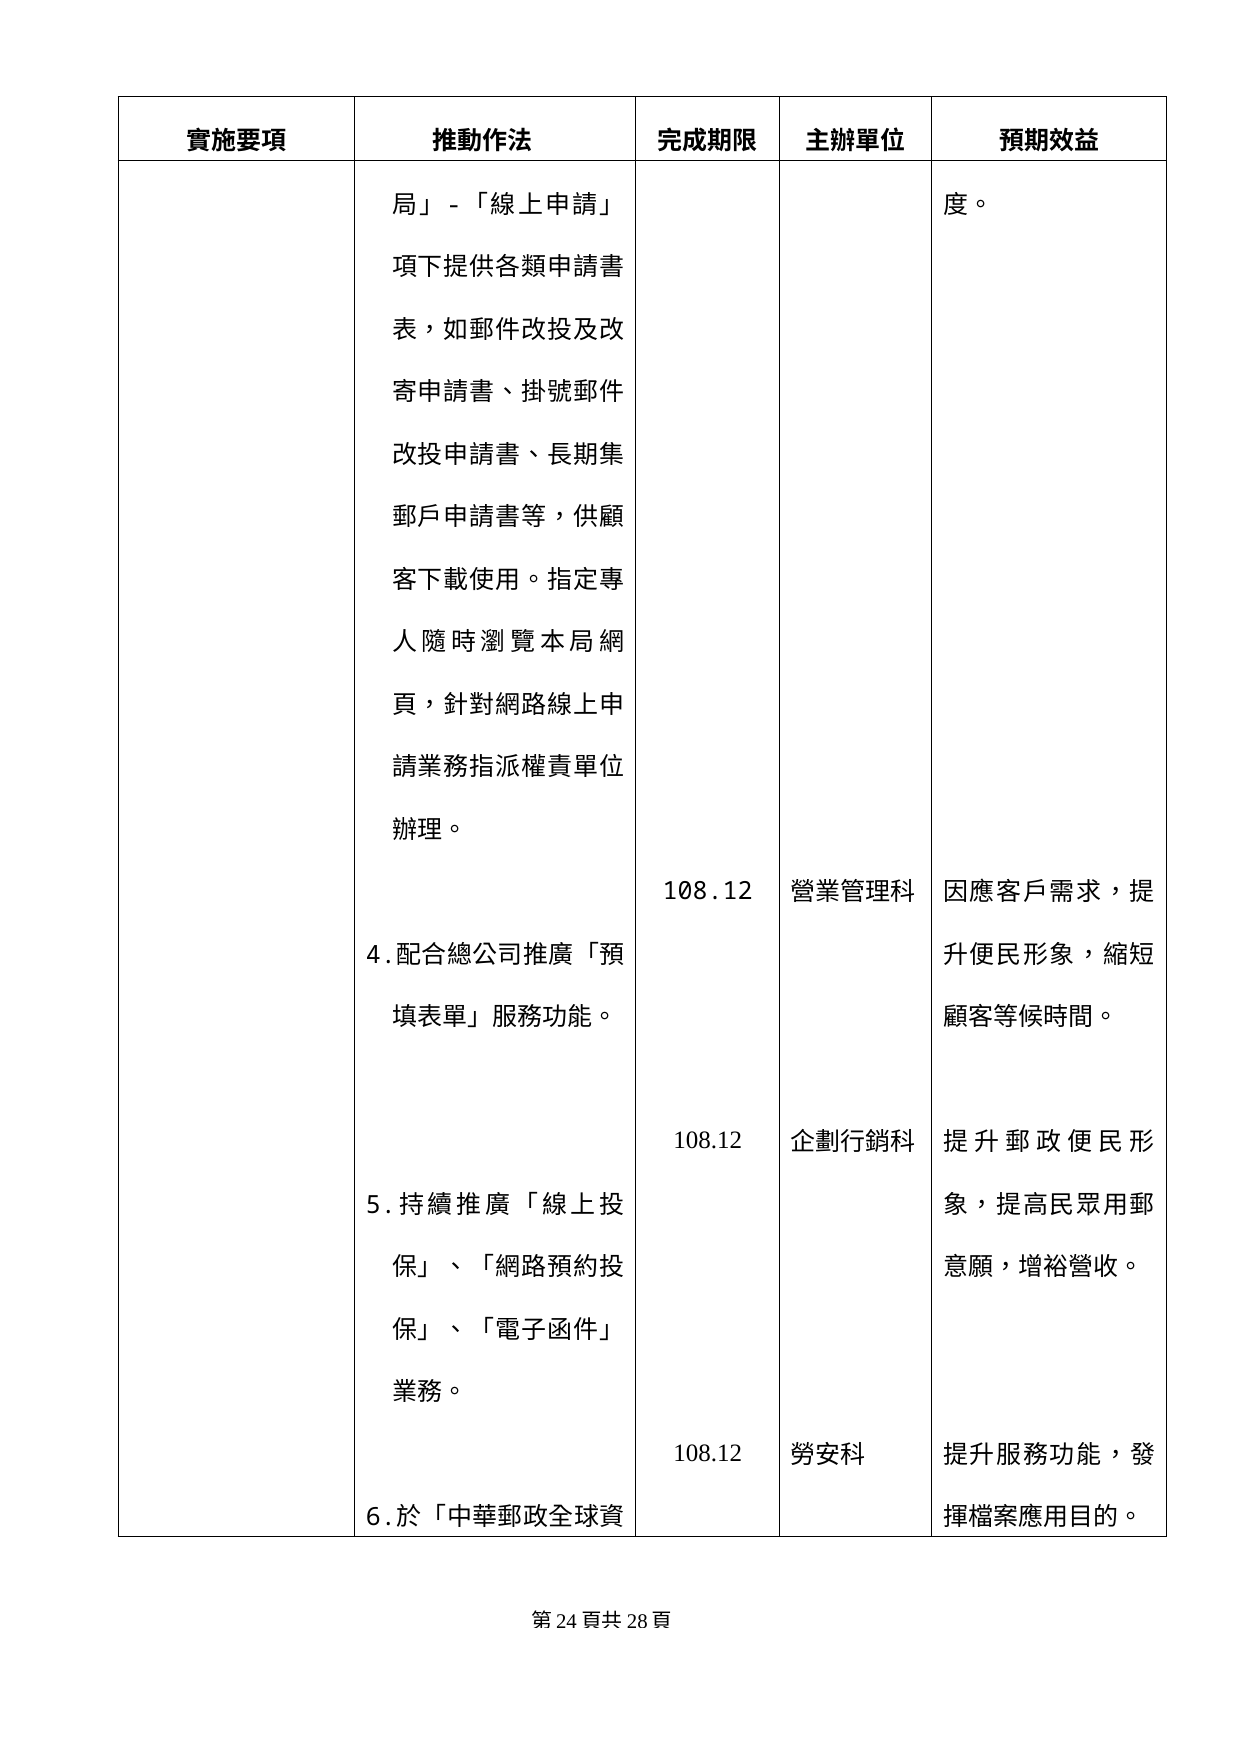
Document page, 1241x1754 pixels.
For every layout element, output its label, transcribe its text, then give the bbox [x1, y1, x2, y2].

table_header 實施要項 [119, 97, 354, 160]
table_header 主辦單位 [780, 97, 931, 160]
table_header 推動作法 [355, 97, 635, 160]
table_cell 度。 因應客戶需求，提升便民形象，縮短顧客等候時間。 提升郵政便民形象，提高民眾用郵意願，增裕營收。 提升服務功能，發揮檔案應用目的。 [932, 161, 1166, 1536]
table_cell [119, 161, 354, 1536]
table_cell 局」-「線上申請」項下提供各類申請書表，如郵件改投及改寄申請書、掛號郵件改投申請書、長期集郵戶申請書等，供顧客下載使用。指定專人隨時瀏覽本局網頁，針對網路線上申請業務指派權責單位辦理。 4.配合總公司推廣「預填表單」服務功能。 5.持續推廣「線上投保」、「網路預約投保」、「電子函件」業務。 6.於「中華郵政全球資 [355, 161, 635, 1536]
table_header 完成期限 [636, 97, 779, 160]
table_cell 營業管理科 企劃行銷科 勞安科 [780, 161, 931, 1536]
table_header 預期效益 [932, 97, 1166, 160]
table_cell 108.12 108.12 108.12 [636, 161, 779, 1536]
